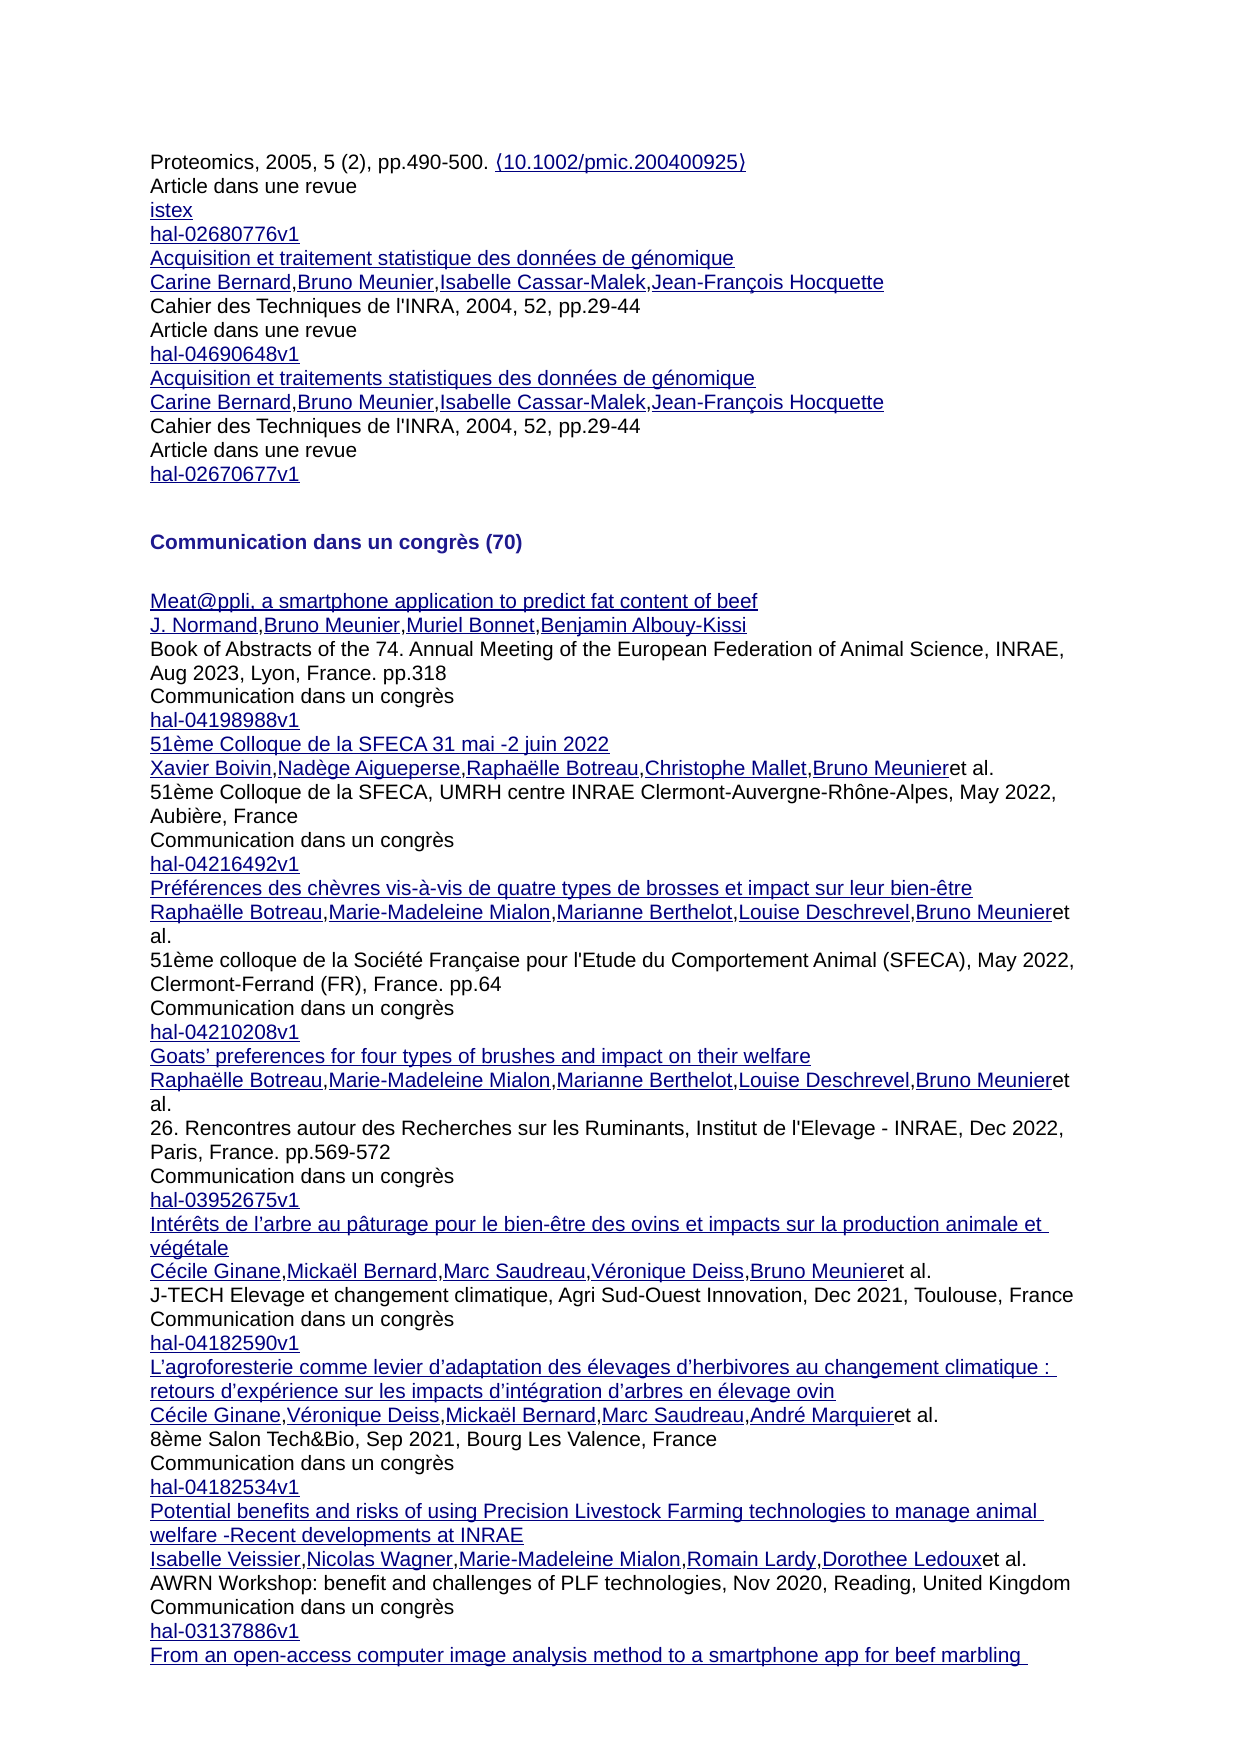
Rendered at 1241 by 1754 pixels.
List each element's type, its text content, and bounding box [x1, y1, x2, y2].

table_cell Acquisition et traitements statistiques des données de génomique Carine Bernard,Bruno Meunier,Isabelle Cassar-Malek,Jean-François Hocquette Cahier des Techniques de l'INRA, 2004, 52, pp.29-44 Article dans une revue hal-02670677v1 [150, 366, 1090, 485]
table_cell Proteomics, 2005, 5 (2), pp.490-500. ⟨10.1002/pmic.200400925⟩ Article dans une revue istex hal-02680776v1 [150, 150, 1090, 246]
table_cell Potential benefits and risks of using Precision Livestock Farming technologies to manage animal welfare -Recent developments at INRAE Isabelle Veissier,Nicolas Wagner,Marie-Madeleine Mialon,Romain Lardy,Dorothee Ledouxet al. AWRN Workshop: benefit and challenges of PLF technologies, Nov 2020, Reading, United Kingdom Communication dans un congrès hal-03137886v1 [150, 1499, 1090, 1643]
table_cell Goats’ preferences for four types of brushes and impact on their welfare Raphaëlle Botreau,Marie-Madeleine Mialon,Marianne Berthelot,Louise Deschrevel,Bruno Meunieret al. 26. Rencontres autour des Recherches sur les Ruminants, Institut de l'Elevage - INRAE, Dec 2022, Paris, France. pp.569-572 Communication dans un congrès hal-03952675v1 [150, 1044, 1090, 1211]
table_cell L’agroforesterie comme levier d’adaptation des élevages d’herbivores au changement climatique : retours d’expérience sur les impacts d’intégration d’arbres en élevage ovin Cécile Ginane,Véronique Deiss,Mickaël Bernard,Marc Saudreau,André Marquieret al. 8ème Salon Tech&Bio, Sep 2021, Bourg Les Valence, France Communication dans un congrès hal-04182534v1 [150, 1355, 1090, 1499]
table_cell 51ème Colloque de la SFECA 31 mai -2 juin 2022 Xavier Boivin,Nadège Aigueperse,Raphaëlle Botreau,Christophe Mallet,Bruno Meunieret al. 51ème Colloque de la SFECA, UMRH centre INRAE Clermont-Auvergne-Rhône-Alpes, May 2022, Aubière, France Communication dans un congrès hal-04216492v1 [150, 732, 1090, 876]
table_cell Préférences des chèvres vis-à-vis de quatre types de brosses et impact sur leur bien-être Raphaëlle Botreau,Marie-Madeleine Mialon,Marianne Berthelot,Louise Deschrevel,Bruno Meunieret al. 51ème colloque de la Société Française pour l'Etude du Comportement Animal (SFECA), May 2022, Clermont-Ferrand (FR), France. pp.64 Communication dans un congrès hal-04210208v1 [150, 876, 1090, 1044]
table_cell From an open-access computer image analysis method to a smartphone app for beef marbling [150, 1643, 1090, 1667]
subtitle Communication dans un congrès (70) [150, 530, 1090, 554]
table_cell Intérêts de l’arbre au pâturage pour le bien-être des ovins et impacts sur la production animale et végétale Cécile Ginane,Mickaël Bernard,Marc Saudreau,Véronique Deiss,Bruno Meunieret al. J-TECH Elevage et changement climatique, Agri Sud-Ouest Innovation, Dec 2021, Toulouse, France Communication dans un congrès hal-04182590v1 [150, 1211, 1090, 1355]
table_header Meat@ppli, a smartphone application to predict fat content of beef J. Normand,Bruno Meunier,Muriel Bonnet,Benjamin Albouy-Kissi Book of Abstracts of the 74. Annual Meeting of the European Federation of Animal Science, INRAE, Aug 2023, Lyon, France. pp.318 Communication dans un congrès hal-04198988v1 [150, 589, 1090, 732]
table_cell Acquisition et traitement statistique des données de génomique Carine Bernard,Bruno Meunier,Isabelle Cassar-Malek,Jean-François Hocquette Cahier des Techniques de l'INRA, 2004, 52, pp.29-44 Article dans une revue hal-04690648v1 [150, 246, 1090, 366]
